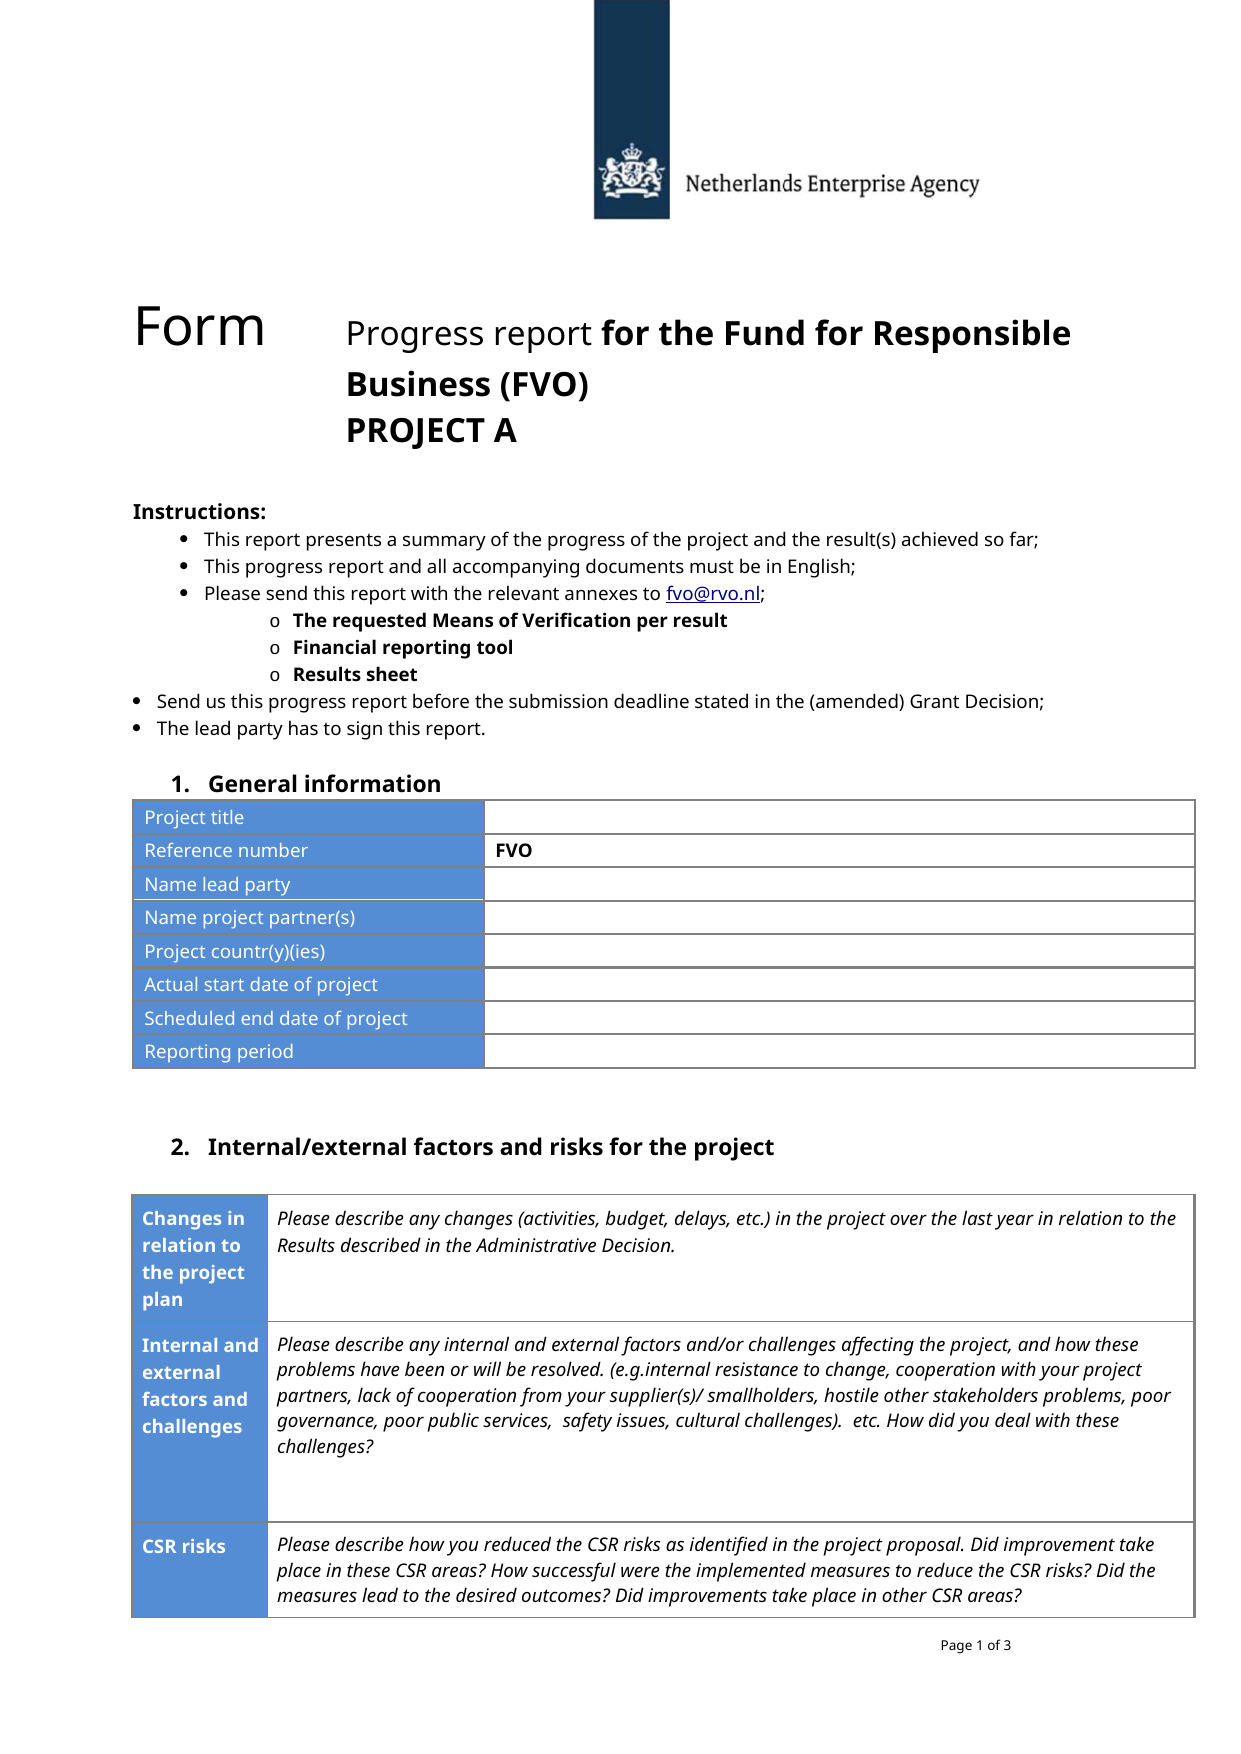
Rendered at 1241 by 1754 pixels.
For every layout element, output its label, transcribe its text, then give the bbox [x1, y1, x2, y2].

table_cell [485, 1002, 1194, 1033]
list The requested Means of Verification per result [269, 606, 1122, 633]
table_header Please describe any changes (activities, budget, delays, etc.) in the project over the last year in relation to the Results described in the Administrative Decision. [268, 1195, 1193, 1321]
list Internal/external factors and risks for the project [170, 1131, 1122, 1163]
table_cell Name lead party [134, 868, 483, 899]
table_cell [485, 935, 1194, 966]
text Form Progress report for the Fund for Responsible Business (FVO) PROJECT A [133, 287, 1122, 452]
table_cell Name project partner(s) [134, 902, 483, 933]
list Send us this progress report before the submission deadline stated in the (amended) Grant Decision; [133, 687, 1122, 714]
table_cell [485, 969, 1194, 1000]
table_cell Scheduled end date of project [134, 1002, 483, 1033]
table_cell Internal and external factors and challenges [134, 1322, 267, 1521]
table_cell Actual start date of project [134, 969, 483, 1000]
table_cell Reporting period [134, 1035, 483, 1067]
list Please send this report with the relevant annexes to fvo@rvo.nl; [180, 578, 1122, 606]
list General information [170, 768, 1122, 799]
list The lead party has to sign this report. [133, 714, 1122, 741]
table_header [485, 801, 1194, 833]
text Instructions: [133, 497, 1122, 526]
table_header Project title [134, 801, 483, 833]
list Results sheet [269, 660, 1122, 687]
table_cell [485, 902, 1194, 933]
table_cell Reference number [134, 835, 483, 866]
table_cell Please describe any internal and external factors and/or challenges affecting the project, and how these problems have been or will be resolved. (e.g.internal resistance to change, cooperation with your project partners, lack of cooperation from your supplier(s)/ smallholders, hostile other stakeholders problems, poor governance, poor public services, safety issues, cultural challenges). etc. How did you deal with these challenges? [268, 1322, 1193, 1521]
table_header Changes in relation to the project plan [134, 1195, 267, 1321]
table_cell [485, 1035, 1194, 1067]
table_cell Please describe how you reduced the CSR risks as identified in the project proposal. Did improvement take place in these CSR areas? How successful were the implemented measures to reduce the CSR risks? Did the measures lead to the desired outcomes? Did improvements take place in other CSR areas? [268, 1523, 1193, 1617]
list This progress report and all accompanying documents must be in English; [180, 551, 1122, 578]
table_cell [485, 868, 1194, 899]
table_cell FVO [485, 835, 1194, 866]
table_cell CSR risks [134, 1523, 267, 1617]
list Financial reporting tool [269, 633, 1122, 660]
list This report presents a summary of the progress of the project and the result(s) achieved so far; [180, 526, 1122, 551]
table_cell Project countr(y)(ies) [134, 935, 483, 966]
